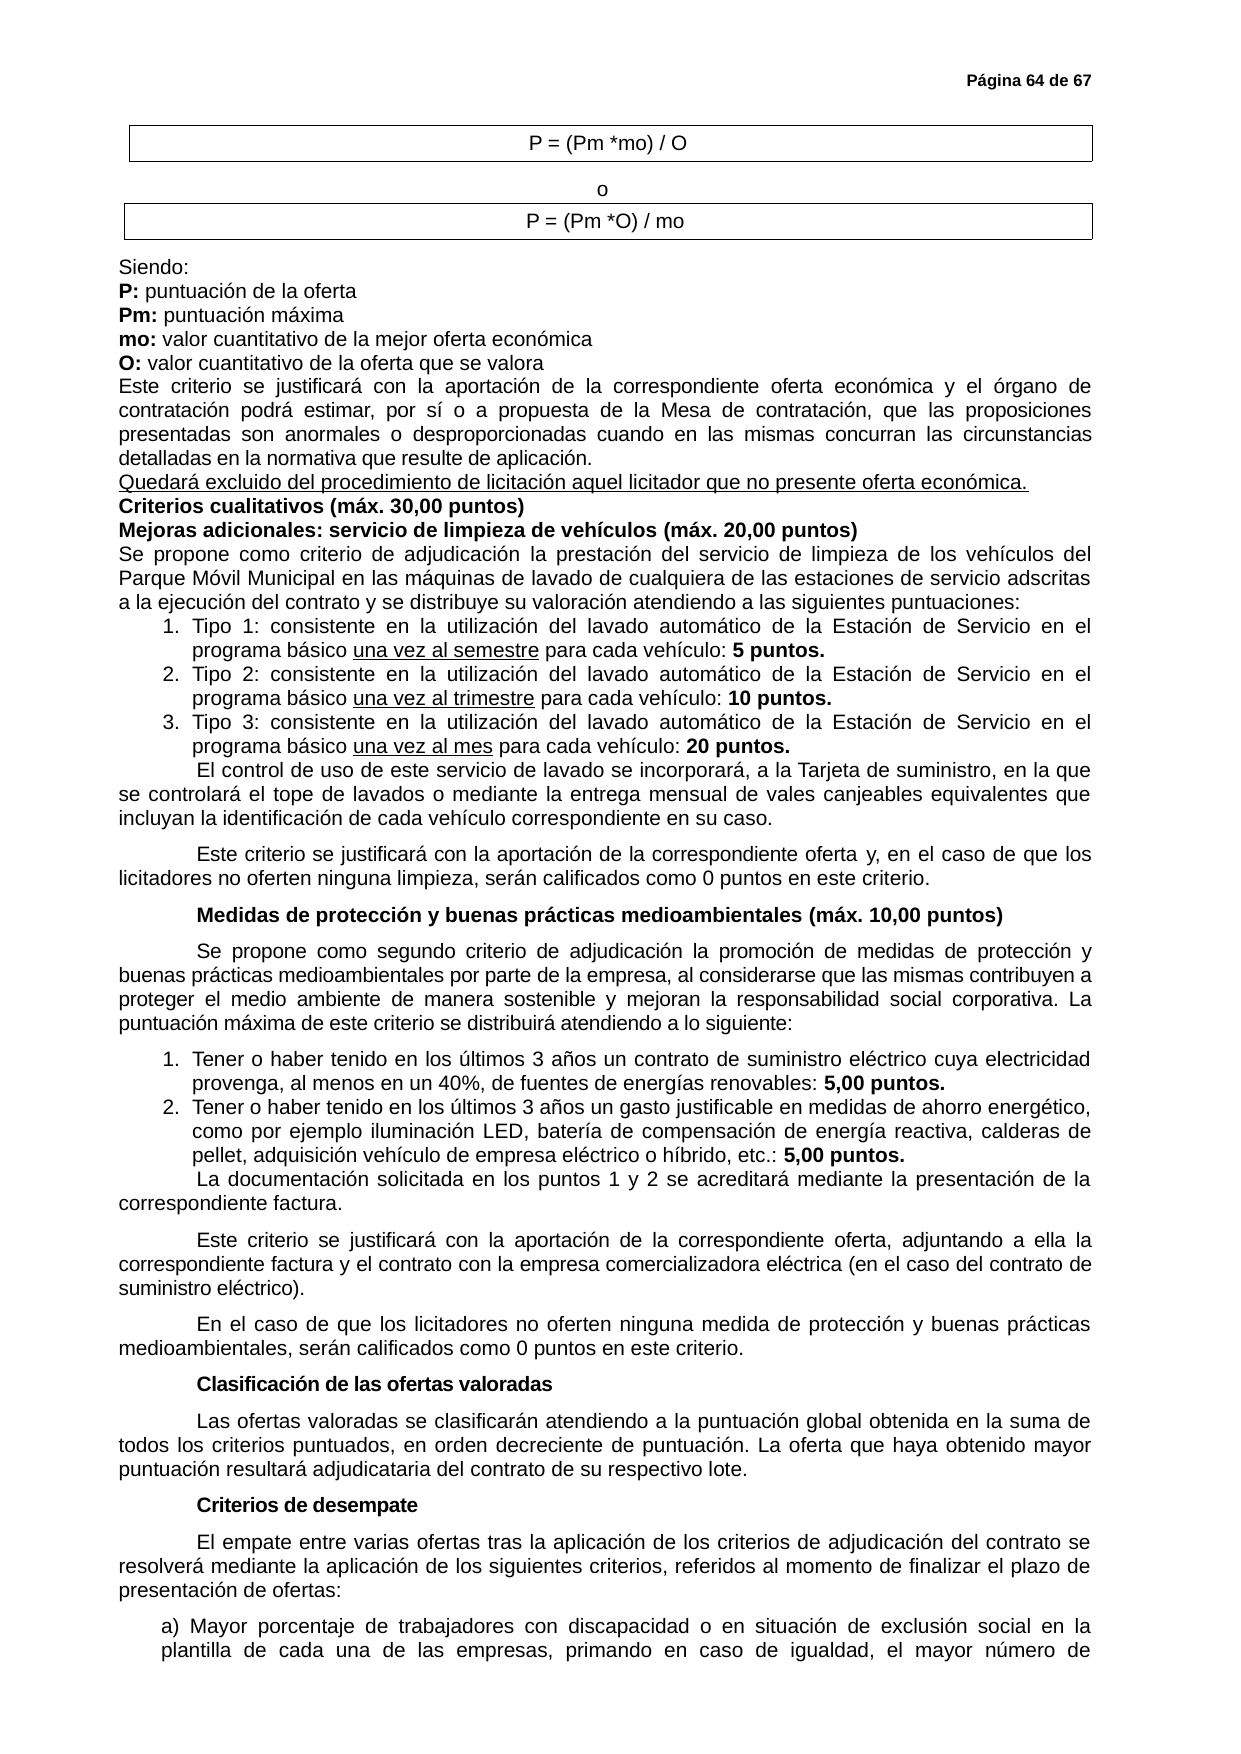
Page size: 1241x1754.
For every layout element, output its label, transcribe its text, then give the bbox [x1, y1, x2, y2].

text mo: valor cuantitativo de la mejor oferta económica [118, 326, 1092, 350]
list Tipo 3: consistente en la utilización del lavado automático de la Estación de Servicio en el programa básico una vez al mes para cada vehículo: 20 puntos. [162, 710, 1092, 758]
text Las ofertas valoradas se clasificarán atendiendo a la puntuación global obtenida en la suma de todos los criterios puntuados, en orden decreciente de puntuación. La oferta que haya obtenido mayor puntuación resultará adjudicataria del contrato de su respectivo lote. [118, 1409, 1092, 1481]
text Medidas de protección y buenas prácticas medioambientales (máx. 10,00 puntos) [118, 902, 1092, 926]
text Criterios de desempate [118, 1493, 1092, 1517]
list Tipo 2: consistente en la utilización del lavado automático de la Estación de Servicio en el programa básico una vez al trimestre para cada vehículo: 10 puntos. [162, 662, 1092, 710]
text Se propone como segundo criterio de adjudicación la promoción de medidas de protección y buenas prácticas medioambientales por parte de la empresa, al considerarse que las mismas contribuyen a proteger el medio ambiente de manera sostenible y mejoran la responsabilidad social corporativa. La puntuación máxima de este criterio se distribuirá atendiendo a lo siguiente: [118, 939, 1092, 1035]
text P: puntuación de la oferta [118, 278, 1092, 302]
text Pm: puntuación máxima [118, 302, 1092, 326]
text Este criterio se justificará con la aportación de la correspondiente oferta económica y el órgano de contratación podrá estimar, por sí o a propuesta de la Mesa de contratación, que las proposiciones presentadas son anormales o desproporcionadas cuando en las mismas concurran las circunstancias detalladas en la normativa que resulte de aplicación. [118, 374, 1092, 470]
text Este criterio se justificará con la aportación de la correspondiente oferta, adjuntando a ella la correspondiente factura y el contrato con la empresa comercializadora eléctrica (en el caso del contrato de suministro eléctrico). [118, 1227, 1092, 1299]
text Este criterio se justificará con la aportación de la correspondiente oferta y, en el caso de que los licitadores no oferten ninguna limpieza, serán calificados como 0 puntos en este criterio. [118, 842, 1092, 890]
list Tipo 1: consistente en la utilización del lavado automático de la Estación de Servicio en el programa básico una vez al semestre para cada vehículo: 5 puntos. [162, 614, 1092, 662]
table_header P = (Pm *O) / mo [121, 200, 1095, 254]
text El empate entre varias ofertas tras la aplicación de los criterios de adjudicación del contrato se resolverá mediante la aplicación de los siguientes criterios, referidos al momento de finalizar el plazo de presentación de ofertas: [118, 1529, 1092, 1601]
text La documentación solicitada en los puntos 1 y 2 se acreditará mediante la presentación de la correspondiente factura. [118, 1167, 1092, 1215]
text Siendo: [118, 254, 1092, 278]
text o [118, 176, 1092, 200]
list Tener o haber tenido en los últimos 3 años un contrato de suministro eléctrico cuya electricidad provenga, al menos en un 40%, de fuentes de energías renovables: 5,00 puntos. [162, 1047, 1092, 1095]
text Quedará excluido del procedimiento de licitación aquel licitador que no presente oferta económica. [118, 470, 1092, 494]
text El control de uso de este servicio de lavado se incorporará, a la Tarjeta de suministro, en la que se controlará el tope de lavados o mediante la entrega mensual de vales canjeables equivalentes que incluyan la identificación de cada vehículo correspondiente en su caso. [118, 758, 1092, 829]
text O: valor cuantitativo de la oferta que se valora [118, 350, 1092, 374]
text a) Mayor porcentaje de trabajadores con discapacidad o en situación de exclusión social en la plantilla de cada una de las empresas, primando en caso de igualdad, el mayor número de [161, 1614, 1092, 1662]
text Mejoras adicionales: servicio de limpieza de vehículos (máx. 20,00 puntos) [118, 518, 1092, 542]
list Tener o haber tenido en los últimos 3 años un gasto justificable en medidas de ahorro energético, como por ejemplo iluminación LED, batería de compensación de energía reactiva, calderas de pellet, adquisición vehículo de empresa eléctrico o híbrido, etc.: 5,00 puntos. [162, 1095, 1092, 1167]
text Clasificación de las ofertas valoradas [118, 1372, 1092, 1396]
text En el caso de que los licitadores no oferten ninguna medida de protección y buenas prácticas medioambientales, serán calificados como 0 puntos en este criterio. [118, 1312, 1092, 1360]
text Criterios cualitativos (máx. 30,00 puntos) [118, 494, 1092, 518]
table_header P = (Pm *mo) / O [126, 122, 1095, 176]
text Se propone como criterio de adjudicación la prestación del servicio de limpieza de los vehículos del Parque Móvil Municipal en las máquinas de lavado de cualquiera de las estaciones de servicio adscritas a la ejecución del contrato y se distribuye su valoración atendiendo a las siguientes puntuaciones: [118, 542, 1092, 614]
